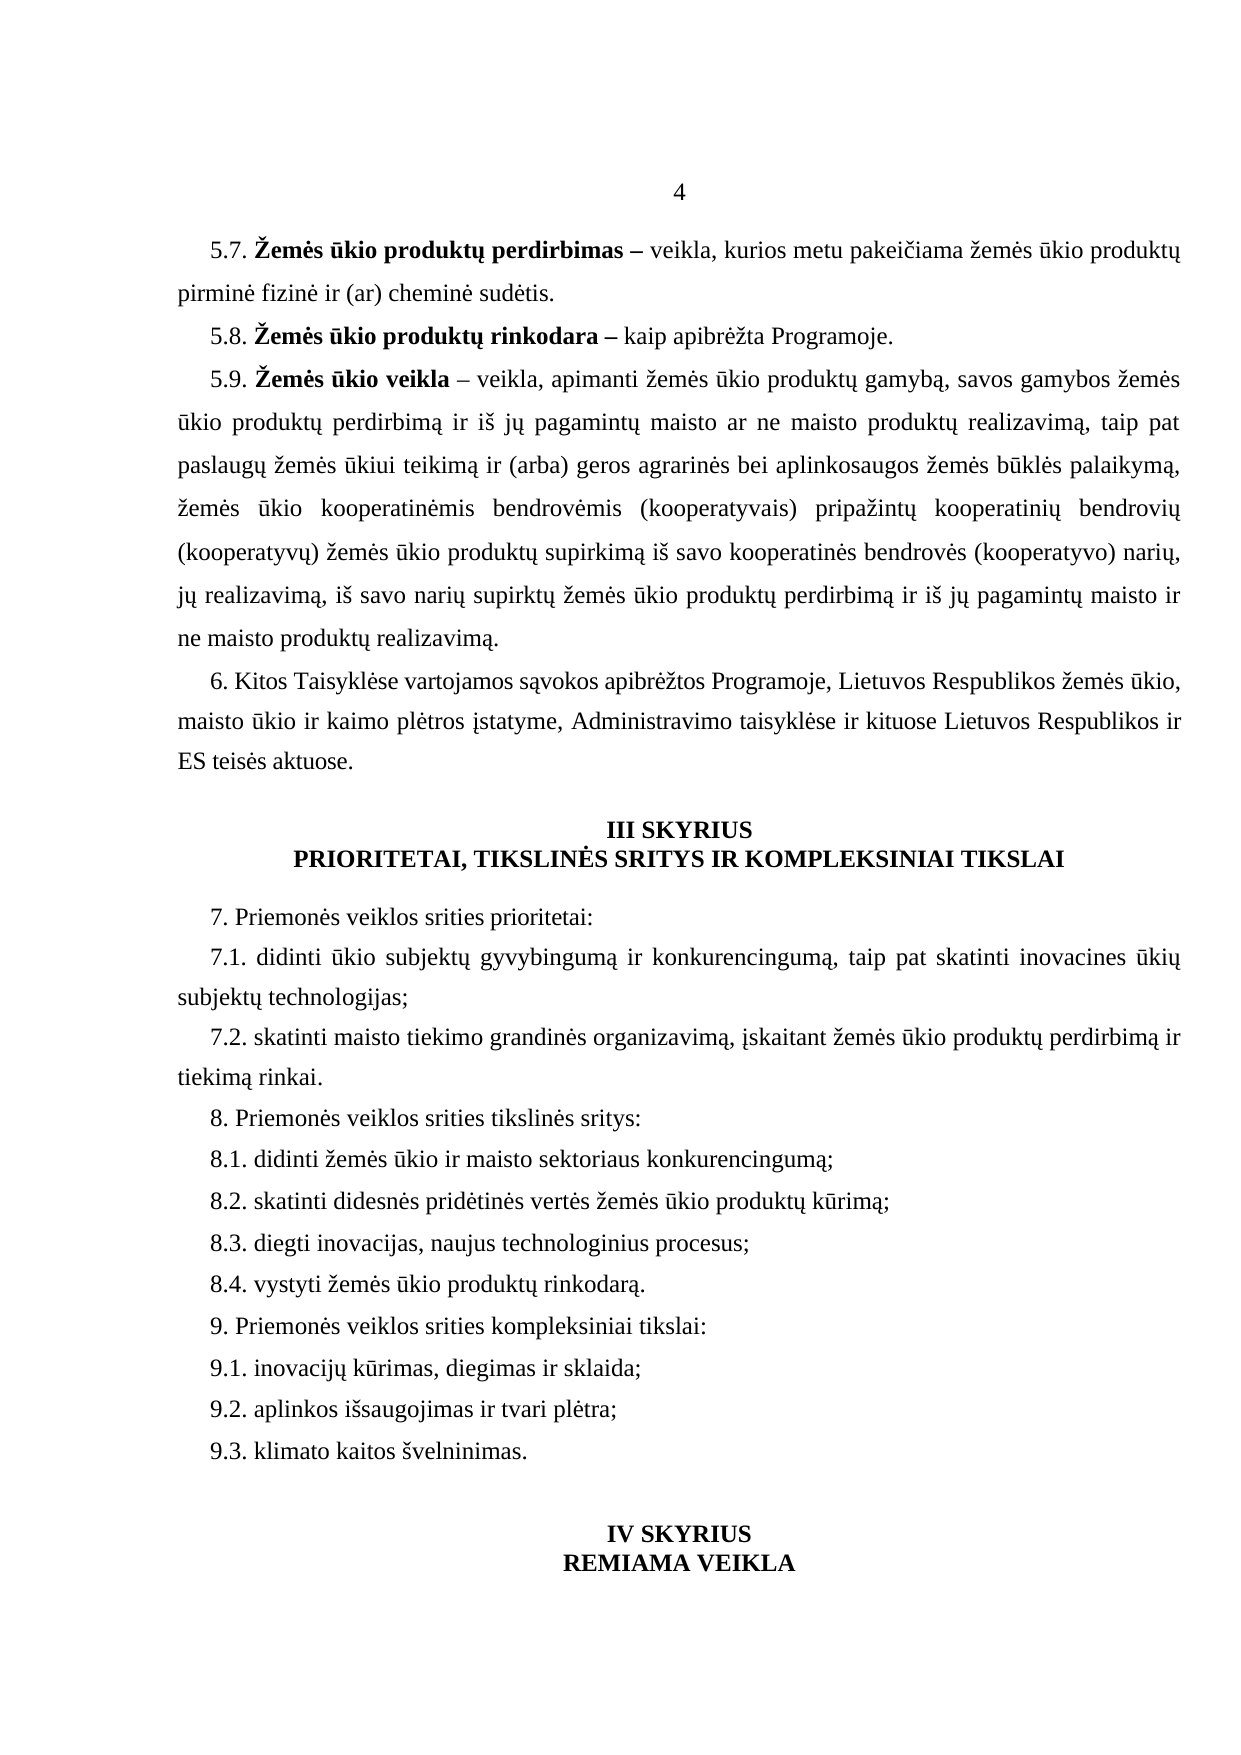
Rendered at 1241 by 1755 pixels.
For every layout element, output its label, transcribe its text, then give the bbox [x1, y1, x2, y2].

text 7.2. skatinti maisto tiekimo grandinės organizavimą, įskaitant žemės ūkio produktų perdirbimą ir tiekimą rinkai. [177, 1022, 1181, 1091]
text 8. Priemonės veiklos srities tikslinės sritys: [177, 1103, 1181, 1131]
text 9.2. aplinkos išsaugojimas ir tvari plėtra; [177, 1394, 1181, 1423]
text 9.3. klimato kaitos švelninimas. [177, 1436, 1181, 1465]
text PRIORITETAI, TIKSLINĖS SRITYS IR KOMPLEKSINIAI TIKSLAI [177, 844, 1181, 873]
text 8.2. skatinti didesnės pridėtinės vertės žemės ūkio produktų kūrimą; [177, 1186, 1181, 1215]
text 7.1. didinti ūkio subjektų gyvybingumą ir konkurencingumą, taip pat skatinti inovacines ūkių subjektų technologijas; [177, 942, 1181, 1011]
text 8.1. didinti žemės ūkio ir maisto sektoriaus konkurencingumą; [177, 1144, 1181, 1173]
text 9. Priemonės veiklos srities kompleksiniai tikslai: [177, 1311, 1181, 1340]
text IV SKYRIUS [177, 1519, 1181, 1548]
text 7. Priemonės veiklos srities prioritetai: [177, 902, 1181, 930]
text 9.1. inovacijų kūrimas, diegimas ir sklaida; [177, 1353, 1181, 1381]
text 8.3. diegti inovacijas, naujus technologinius procesus; [177, 1228, 1181, 1256]
text 6. Kitos Taisyklėse vartojamos sąvokos apibrėžtos Programoje, Lietuvos Respublikos žemės ūkio, maisto ūkio ir kaimo plėtros įstatyme, Administravimo taisyklėse ir kituose Lietuvos Respublikos ir ES teisės aktuose. [177, 666, 1181, 775]
text 5.7. Žemės ūkio produktų perdirbimas – veikla, kurios metu pakeičiama žemės ūkio produktų pirminė fizinė ir (ar) cheminė sudėtis. [177, 235, 1181, 307]
text 5.8. Žemės ūkio produktų rinkodara – kaip apibrėžta Programoje. [177, 321, 1181, 350]
text 8.4. vystyti žemės ūkio produktų rinkodarą. [177, 1269, 1181, 1298]
text 5.9. Žemės ūkio veikla – veikla, apimanti žemės ūkio produktų gamybą, savos gamybos žemės ūkio produktų perdirbimą ir iš jų pagamintų maisto ar ne maisto produktų realizavimą, taip pat paslaugų žemės ūkiui teikimą ir (arba) geros agrarinės bei aplinkosaugos žemės būklės palaikymą, žemės ūkio kooperatinėmis bendrovėmis (kooperatyvais) pripažintų kooperatinių bendrovių (kooperatyvų) žemės ūkio produktų supirkimą iš savo kooperatinės bendrovės (kooperatyvo) narių, jų realizavimą, iš savo narių supirktų žemės ūkio produktų perdirbimą ir iš jų pagamintų maisto ir ne maisto produktų realizavimą. [177, 364, 1181, 652]
text III SKYRIUS [177, 815, 1181, 844]
text REMIAMA VEIKLA [177, 1548, 1181, 1577]
